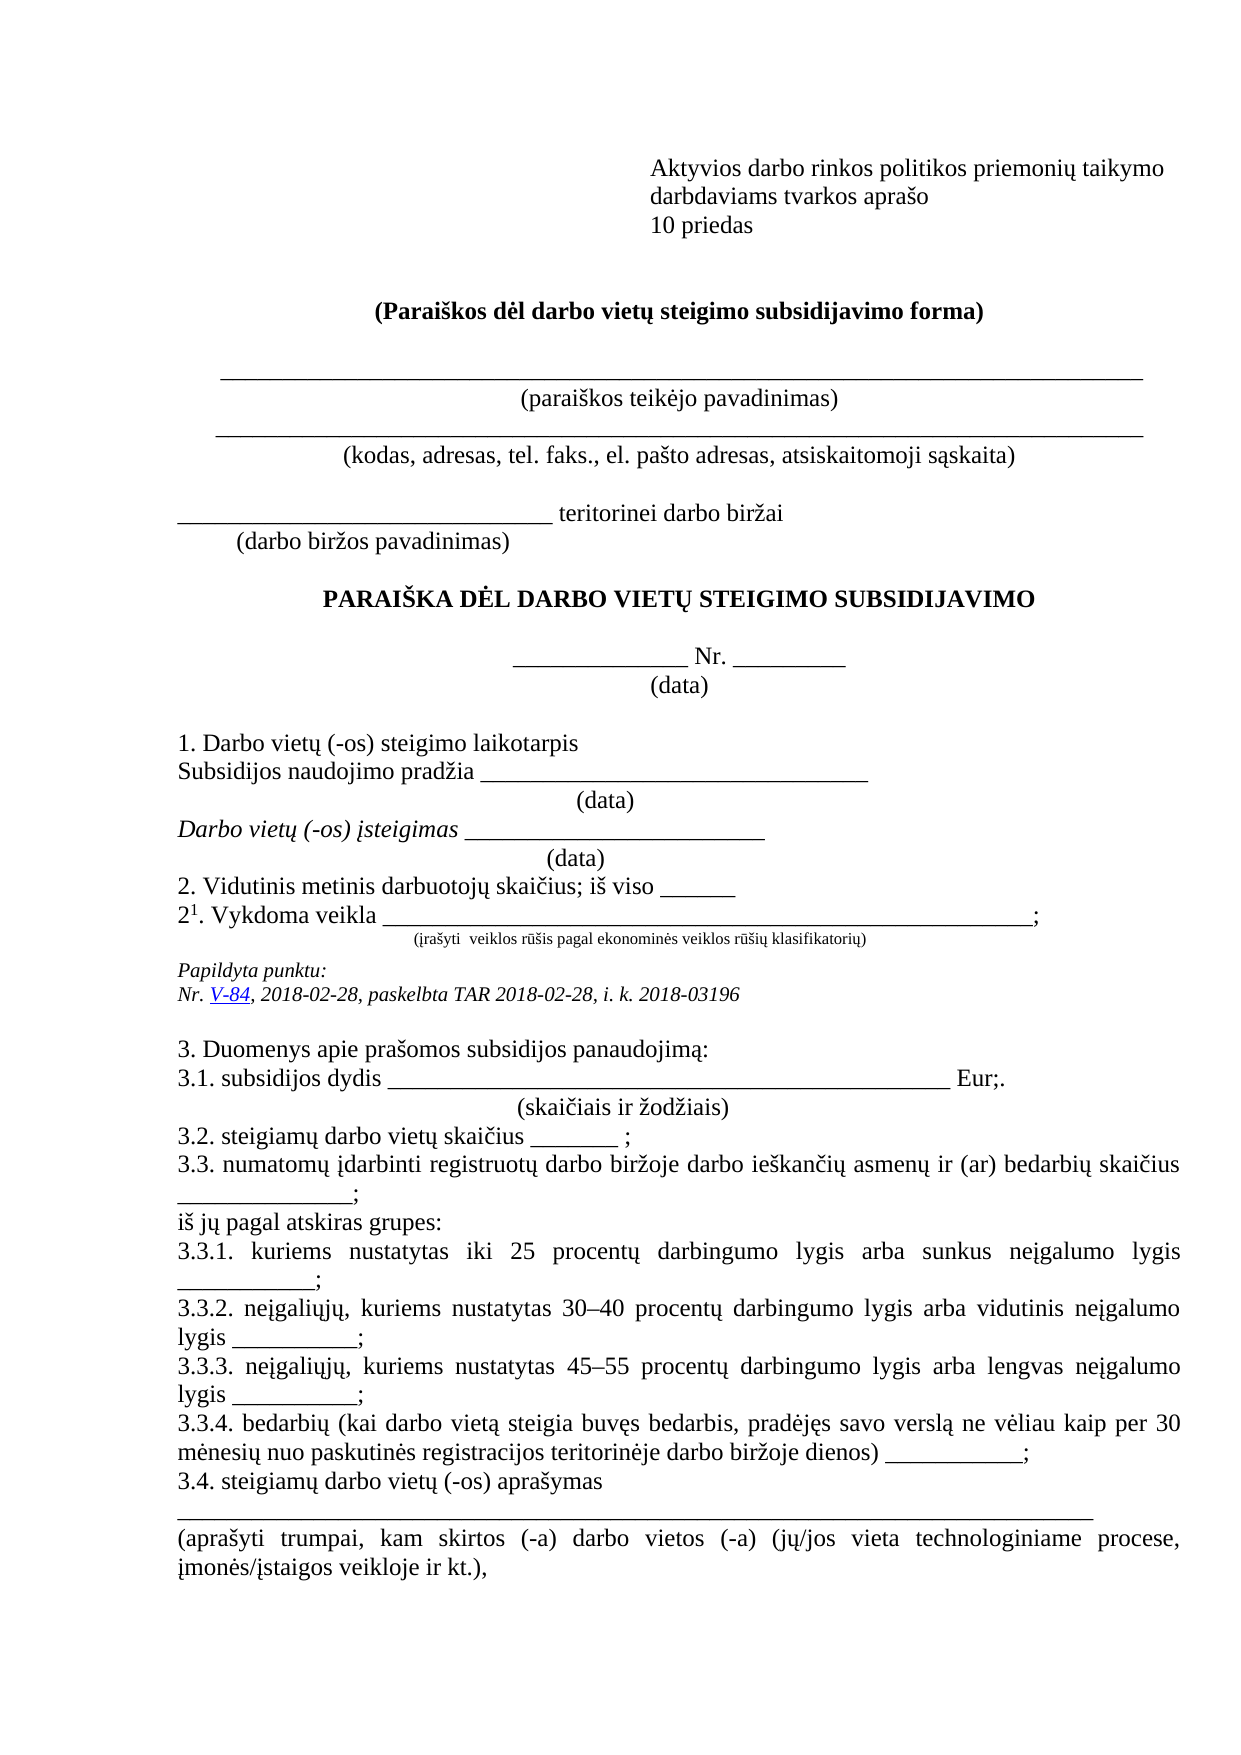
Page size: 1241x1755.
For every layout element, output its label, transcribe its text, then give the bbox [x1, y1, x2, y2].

text _ [177, 411, 1181, 440]
text (skaičiais ir žodžiais) [177, 1092, 1181, 1121]
text (darbo biržos pavadinimas) [177, 526, 1181, 555]
text Paraiška dėl DARBO VIETŲ STEIGIMO SUBSIDIJAVIMo [177, 584, 1181, 613]
text (data) [177, 785, 1181, 814]
text Papildyta punktu: [177, 958, 1181, 982]
text Subsidijos naudojimo pradžia _______________________________ [177, 756, 1181, 785]
text 3.3.3. neįgaliųjų, kuriems nustatytas 45–55 procentų darbingumo lygis arba lengvas neįgalumo lygis __________; [177, 1351, 1181, 1408]
text 3.2. steigiamų darbo vietų skaičius _______ ; [177, 1121, 1181, 1149]
text 3.3. numatomų įdarbinti registruotų darbo biržoje darbo ieškančių asmenų ir (ar) bedarbių skaičius ______________; [177, 1149, 1181, 1207]
text 3.3.2. neįgaliųjų, kuriems nustatytas 30–40 procentų darbingumo lygis arba vidutinis neįgalumo lygis __________; [177, 1293, 1181, 1351]
text Aktyvios darbo rinkos politikos priemonių taikymo [650, 153, 1181, 181]
text 3.1. subsidijos dydis _____________________________________________ Eur;. [177, 1063, 1181, 1092]
text (kodas, adresas, tel. faks., el. pašto adresas, atsiskaitomoji sąskaita) [177, 440, 1181, 469]
text 3.3.1. kuriems nustatytas iki 25 procentų darbingumo lygis arba sunkus neįgalumo lygis ___________; [177, 1236, 1181, 1293]
text ______________________________ teritorinei darbo biržai [177, 498, 1181, 526]
text 3. Duomenys apie prašomos subsidijos panaudojimą: [177, 1034, 1181, 1063]
text Nr. V-84, 2018-02-28, paskelbta TAR 2018-02-28, i. k. 2018-03196 [177, 982, 1181, 1006]
text 3.3.4. bedarbių (kai darbo vietą steigia buvęs bedarbis, pradėjęs savo verslą ne vėliau kaip per 30 mėnesių nuo paskutinės registracijos teritorinėje darbo biržoje dienos) ___________; [177, 1408, 1181, 1466]
text (data) [177, 843, 1181, 871]
text _ [177, 354, 1181, 383]
text _ [177, 1494, 1181, 1523]
text (data) [177, 670, 1181, 699]
text 10 priedas [650, 210, 1181, 239]
text darbdaviams tvarkos aprašo [650, 181, 1181, 210]
text (įrašyti veiklos rūšis pagal ekonominės veiklos rūšių klasifikatorių) [177, 929, 1181, 958]
text iš jų pagal atskiras grupes: [177, 1207, 1181, 1236]
text ______________ Nr. _________ [177, 641, 1181, 670]
text Darbo vietų (-os) įsteigimas ________________________ [177, 814, 1181, 843]
text (aprašyti trumpai, kam skirtos (-a) darbo vietos (-a) (jų/jos vieta technologiniame procese, įmonės/įstaigos veikloje ir kt.), [177, 1523, 1181, 1581]
text 3.4. steigiamų darbo vietų (-os) aprašymas [177, 1466, 1181, 1494]
text 21. Vykdoma veikla ____________________________________________________; [177, 900, 1181, 929]
text 2. Vidutinis metinis darbuotojų skaičius; iš viso ______ [177, 871, 1181, 900]
text (Paraiškos dėl darbo vietų steigimo subsidijavimo forma) [177, 296, 1181, 325]
text 1. Darbo vietų (-os) steigimo laikotarpis [177, 728, 1181, 756]
text (paraiškos teikėjo pavadinimas) [177, 383, 1181, 411]
